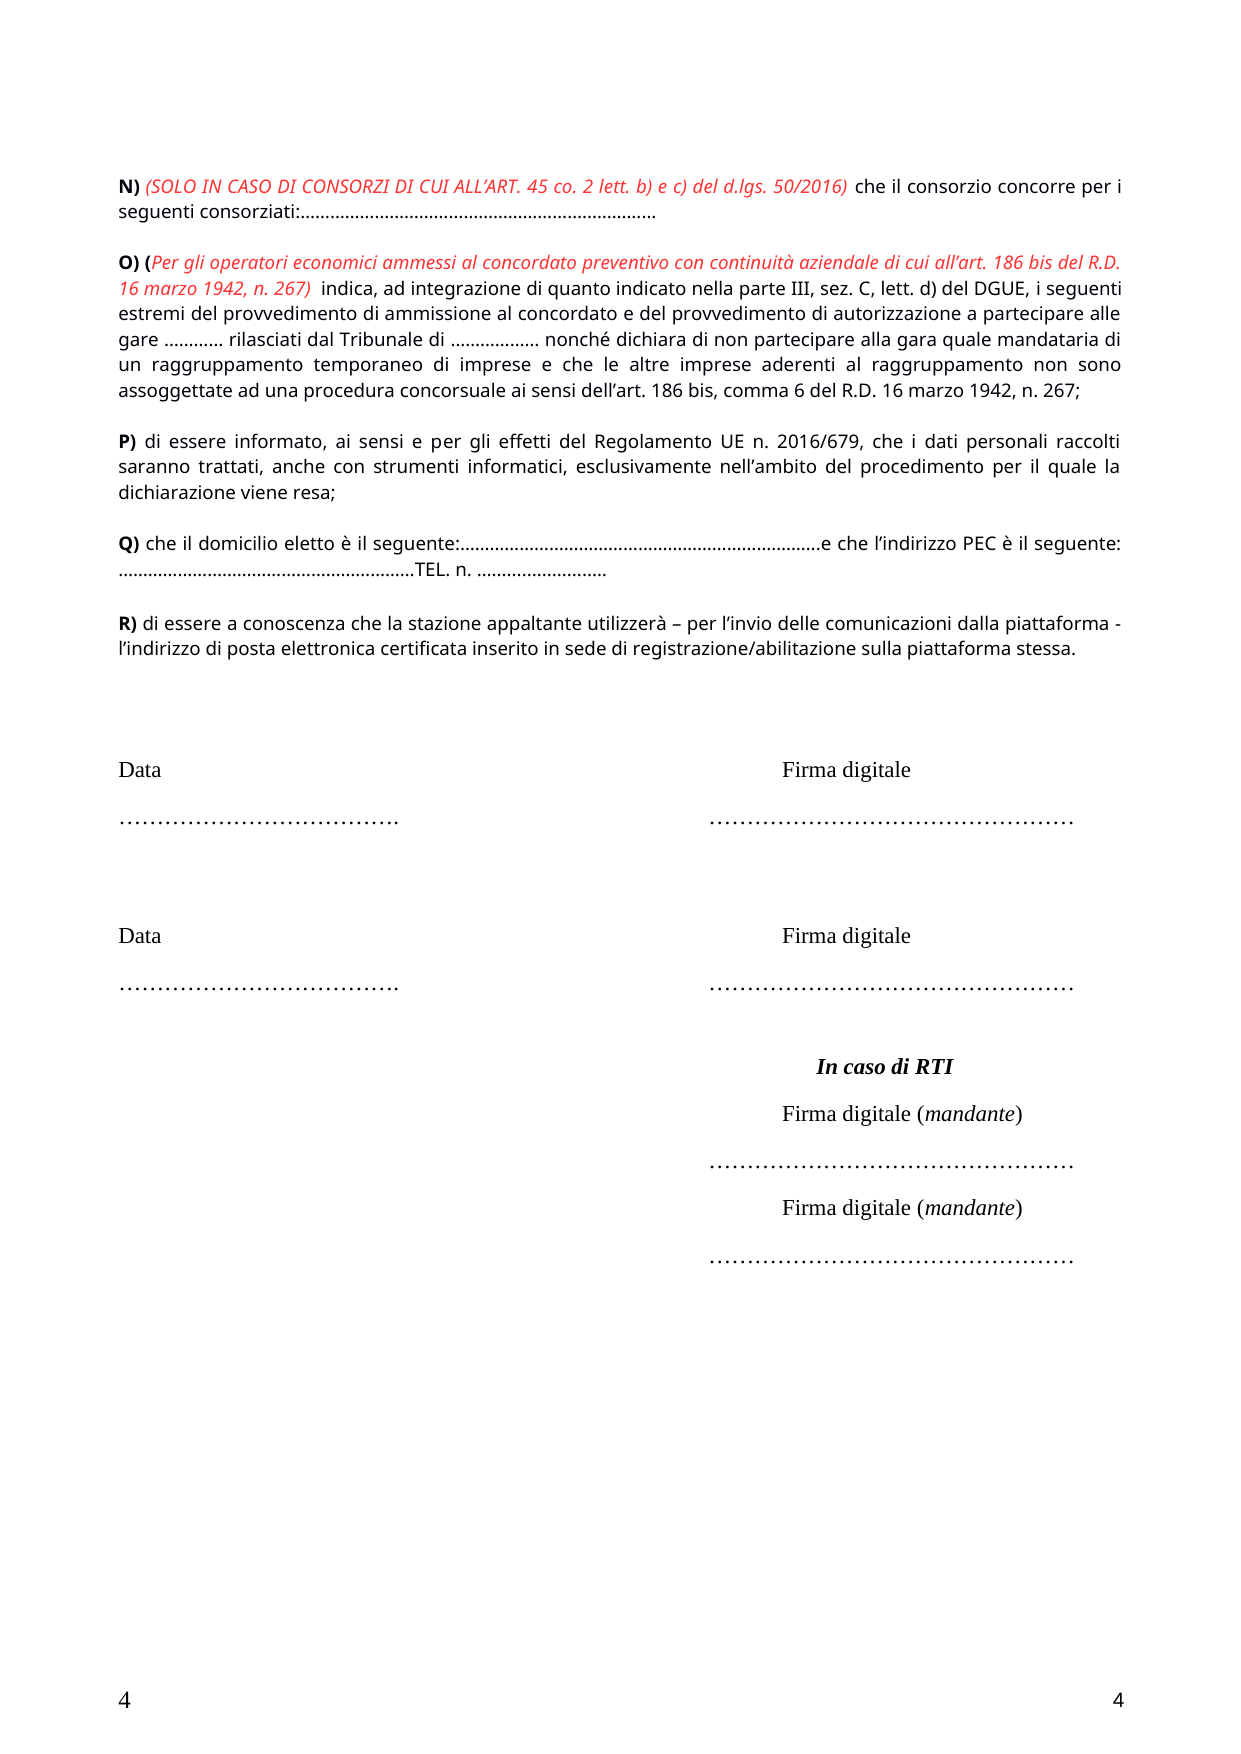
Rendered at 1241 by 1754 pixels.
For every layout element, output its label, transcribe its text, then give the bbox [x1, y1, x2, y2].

text ………………………………. ………………………………………… [118, 803, 1122, 829]
text O) (Per gli operatori economici ammessi al concordato preventivo con continuità aziendale di cui all’art. 186 bis del R.D. 16 marzo 1942, n. 267) indica, ad integrazione di quanto indicato nella parte III, sez. C, lett. d) del DGUE, i seguenti estremi del provvedimento di ammissione al concordato e del provvedimento di autorizzazione a partecipare alle gare ………… rilasciati dal Tribunale di ……………… nonché dichiara di non partecipare alla gara quale mandataria di un raggruppamento temporaneo di imprese e che le altre imprese aderenti al raggruppamento non sono assoggettate ad una procedura concorsuale ai sensi dell’art. 186 bis, comma 6 del R.D. 16 marzo 1942, n. 267; [118, 250, 1122, 403]
text Firma digitale (mandante) [118, 1100, 1122, 1126]
text In caso di RTI [118, 1053, 1122, 1079]
text Firma digitale (mandante) [118, 1194, 1122, 1221]
text R) di essere a conoscenza che la stazione appaltante utilizzerà – per l’invio delle comunicazioni dalla piattaforma - l’indirizzo di posta elettronica certificata inserito in sede di registrazione/abilitazione sulla piattaforma stessa. [118, 610, 1122, 661]
text Data Firma digitale [118, 922, 1122, 948]
text Data Firma digitale [118, 756, 1122, 782]
text N) (SOLO IN CASO DI CONSORZI DI CUI ALL’ART. 45 co. 2 lett. b) e c) del d.lgs. 50/2016) che il consorzio concorre per i seguenti consorziati:…………………………………………………..……….… [118, 173, 1122, 224]
text P) di essere informato, ai sensi e per gli effetti del Regolamento UE n. 2016/679, che i dati personali raccolti saranno trattati, anche con strumenti informatici, esclusivamente nell’ambito del procedimento per il quale la dichiarazione viene resa; [118, 428, 1122, 505]
text Q) che il domicilio eletto è il seguente:……………………………………………………………….e che l’indirizzo PEC è il seguente:……………………………………………………TEL. n. …....................… [118, 530, 1122, 581]
text ………………………………. ………………………………………… [118, 969, 1122, 995]
text ………………………………………… [118, 1147, 1122, 1174]
text ………………………………………… [118, 1242, 1122, 1268]
